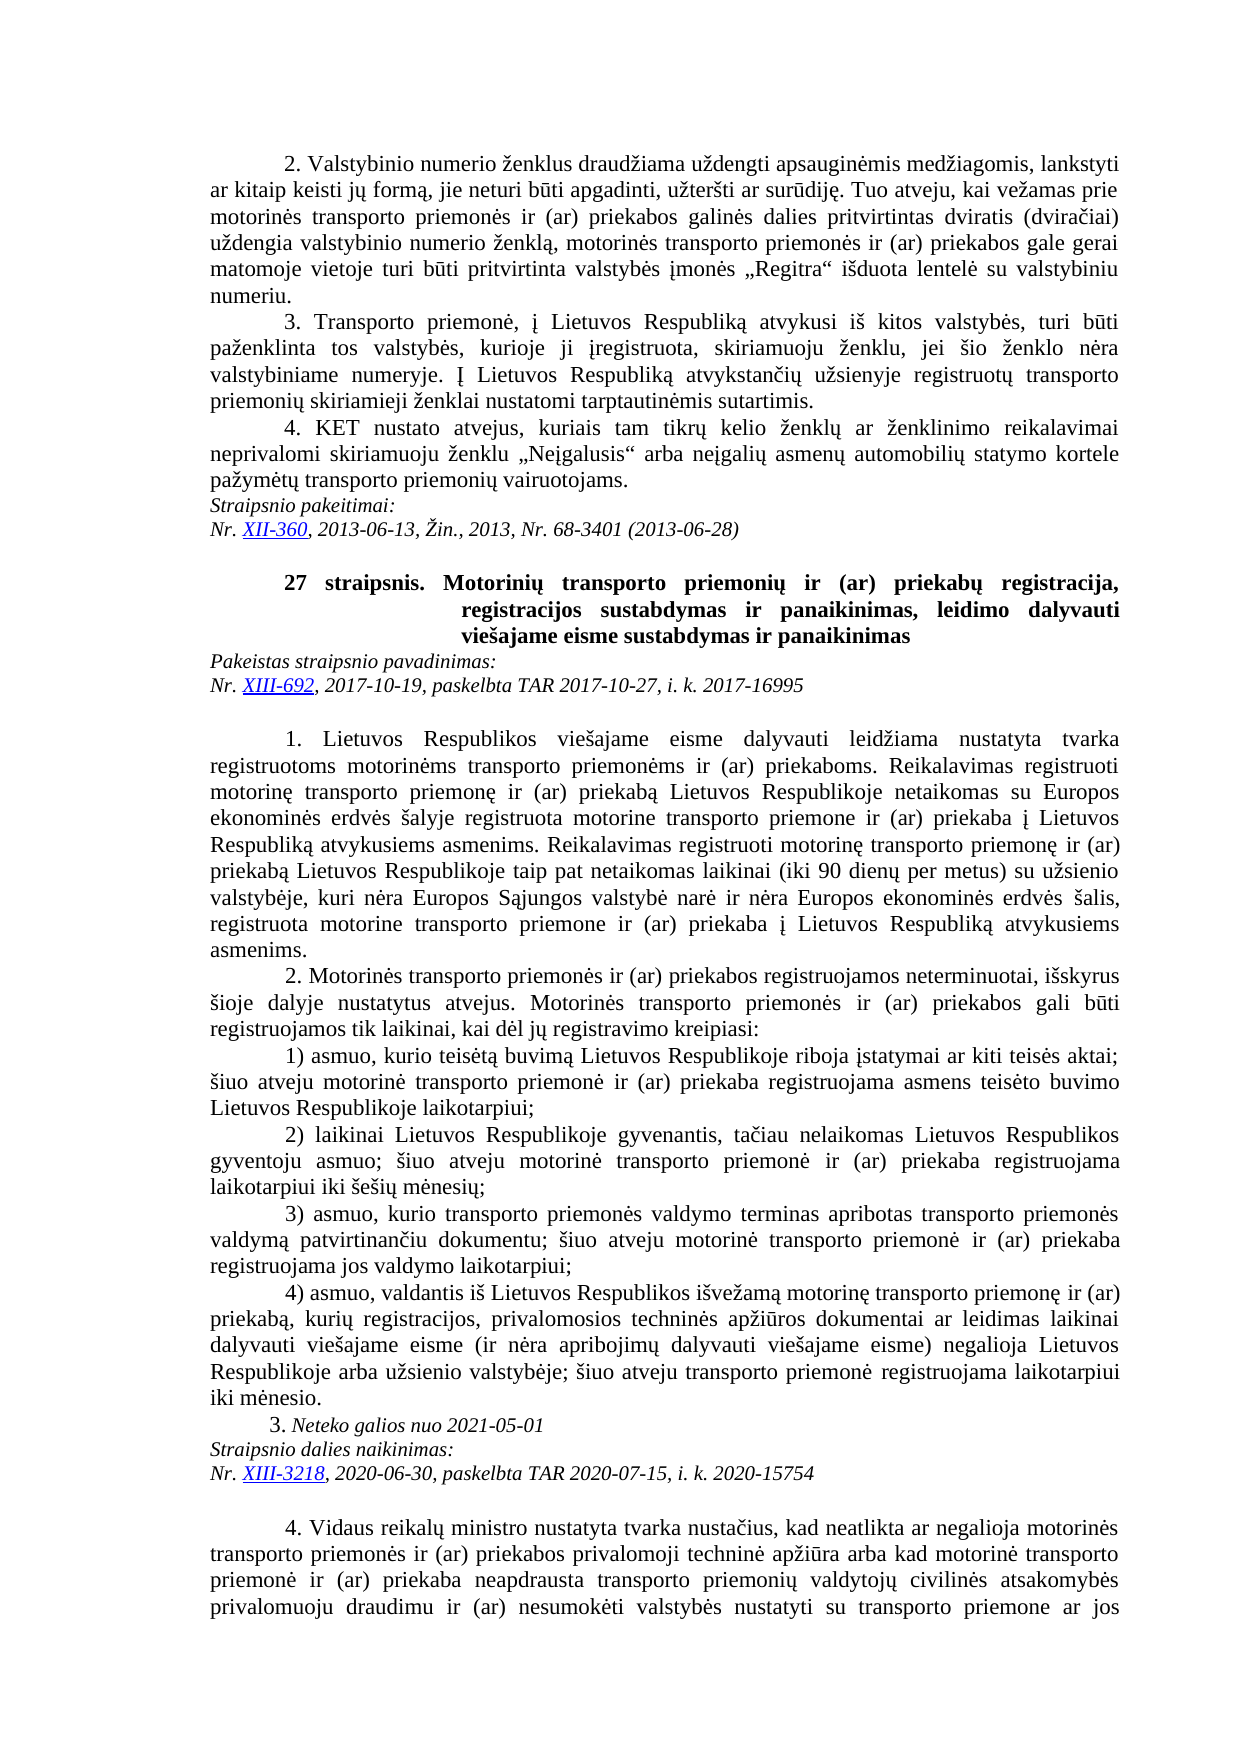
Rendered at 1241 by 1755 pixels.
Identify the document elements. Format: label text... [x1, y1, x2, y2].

text 1. Lietuvos Respublikos viešajame eisme dalyvauti leidžiama nustatyta tvarka registruotoms motorinėms transporto priemonėms ir (ar) priekaboms. Reikalavimas registruoti motorinę transporto priemonę ir (ar) priekabą Lietuvos Respublikoje netaikomas su Europos ekonominės erdvės šalyje registruota motorine transporto priemone ir (ar) priekaba į Lietuvos Respubliką atvykusiems asmenims. Reikalavimas registruoti motorinę transporto priemonę ir (ar) priekabą Lietuvos Respublikoje taip pat netaikomas laikinai (iki 90 dienų per metus) su užsienio valstybėje, kuri nėra Europos Sąjungos valstybė narė ir nėra Europos ekonominės erdvės šalis, registruota motorine transporto priemone ir (ar) priekaba į Lietuvos Respubliką atvykusiems asmenims. [210, 725, 1120, 963]
text Straipsnio dalies naikinimas: [210, 1437, 1120, 1461]
text 4. KET nustato atvejus, kuriais tam tikrų kelio ženklų ar ženklinimo reikalavimai neprivalomi skiriamuoju ženklu „Neįgalusis“ arba neįgalių asmenų automobilių statymo kortele pažymėtų transporto priemonių vairuotojams. [210, 413, 1120, 493]
text Straipsnio pakeitimai: [210, 493, 1120, 517]
text 4. Vidaus reikalų ministro nustatyta tvarka nustačius, kad neatlikta ar negalioja motorinės transporto priemonės ir (ar) priekabos privalomoji techninė apžiūra arba kad motorinė transporto priemonė ir (ar) priekaba neapdrausta transporto priemonių valdytojų civilinės atsakomybės privalomuoju draudimu ir (ar) nesumokėti valstybės nustatyti su transporto priemone ar jos [210, 1514, 1120, 1619]
text Nr. XIII-3218, 2020-06-30, paskelbta TAR 2020-07-15, i. k. 2020-15754 [210, 1461, 1120, 1485]
text 3. Transporto priemonė, į Lietuvos Respubliką atvykusi iš kitos valstybės, turi būti paženklinta tos valstybės, kurioje ji įregistruota, skiriamuoju ženklu, jei šio ženklo nėra valstybiniame numeryje. Į Lietuvos Respubliką atvykstančių užsienyje registruotų transporto priemonių skiriamieji ženklai nustatomi tarptautinėmis sutartimis. [210, 308, 1120, 413]
text 3. Neteko galios nuo 2021-05-01 [210, 1411, 1120, 1437]
text 3) asmuo, kurio transporto priemonės valdymo terminas apribotas transporto priemonės valdymą patvirtinančiu dokumentu; šiuo atveju motorinė transporto priemonė ir (ar) priekaba registruojama jos valdymo laikotarpiui; [210, 1200, 1120, 1279]
text 1) asmuo, kurio teisėtą buvimą Lietuvos Respublikoje riboja įstatymai ar kiti teisės aktai; šiuo atveju motorinė transporto priemonė ir (ar) priekaba registruojama asmens teisėto buvimo Lietuvos Respublikoje laikotarpiui; [210, 1042, 1120, 1121]
text Pakeistas straipsnio pavadinimas: [210, 648, 1120, 673]
text 27 straipsnis. Motorinių transporto priemonių ir (ar) priekabų registracija, registracijos sustabdymas ir panaikinimas, leidimo dalyvauti viešajame eisme sustabdymas ir panaikinimas [284, 569, 1120, 648]
text 2) laikinai Lietuvos Respublikoje gyvenantis, tačiau nelaikomas Lietuvos Respublikos gyventoju asmuo; šiuo atveju motorinė transporto priemonė ir (ar) priekaba registruojama laikotarpiui iki šešių mėnesių; [210, 1121, 1120, 1200]
text 4) asmuo, valdantis iš Lietuvos Respublikos išvežamą motorinę transporto priemonę ir (ar) priekabą, kurių registracijos, privalomosios techninės apžiūros dokumentai ar leidimas laikinai dalyvauti viešajame eisme (ir nėra apribojimų dalyvauti viešajame eisme) negalioja Lietuvos Respublikoje arba užsienio valstybėje; šiuo atveju transporto priemonė registruojama laikotarpiui iki mėnesio. [210, 1279, 1120, 1411]
text Nr. XIII-692, 2017-10-19, paskelbta TAR 2017-10-27, i. k. 2017-16995 [210, 673, 1120, 697]
text 2. Motorinės transporto priemonės ir (ar) priekabos registruojamos neterminuotai, išskyrus šioje dalyje nustatytus atvejus. Motorinės transporto priemonės ir (ar) priekabos gali būti registruojamos tik laikinai, kai dėl jų registravimo kreipiasi: [210, 963, 1120, 1042]
text 2. Valstybinio numerio ženklus draudžiama uždengti apsauginėmis medžiagomis, lankstyti ar kitaip keisti jų formą, jie neturi būti apgadinti, užteršti ar surūdiję. Tuo atveju, kai vežamas prie motorinės transporto priemonės ir (ar) priekabos galinės dalies pritvirtintas dviratis (dviračiai) uždengia valstybinio numerio ženklą, motorinės transporto priemonės ir (ar) priekabos gale gerai matomoje vietoje turi būti pritvirtinta valstybės įmonės „Regitra“ išduota lentelė su valstybiniu numeriu. [210, 150, 1120, 308]
text Nr. XII-360, 2013-06-13, Žin., 2013, Nr. 68-3401 (2013-06-28) [210, 517, 1120, 541]
